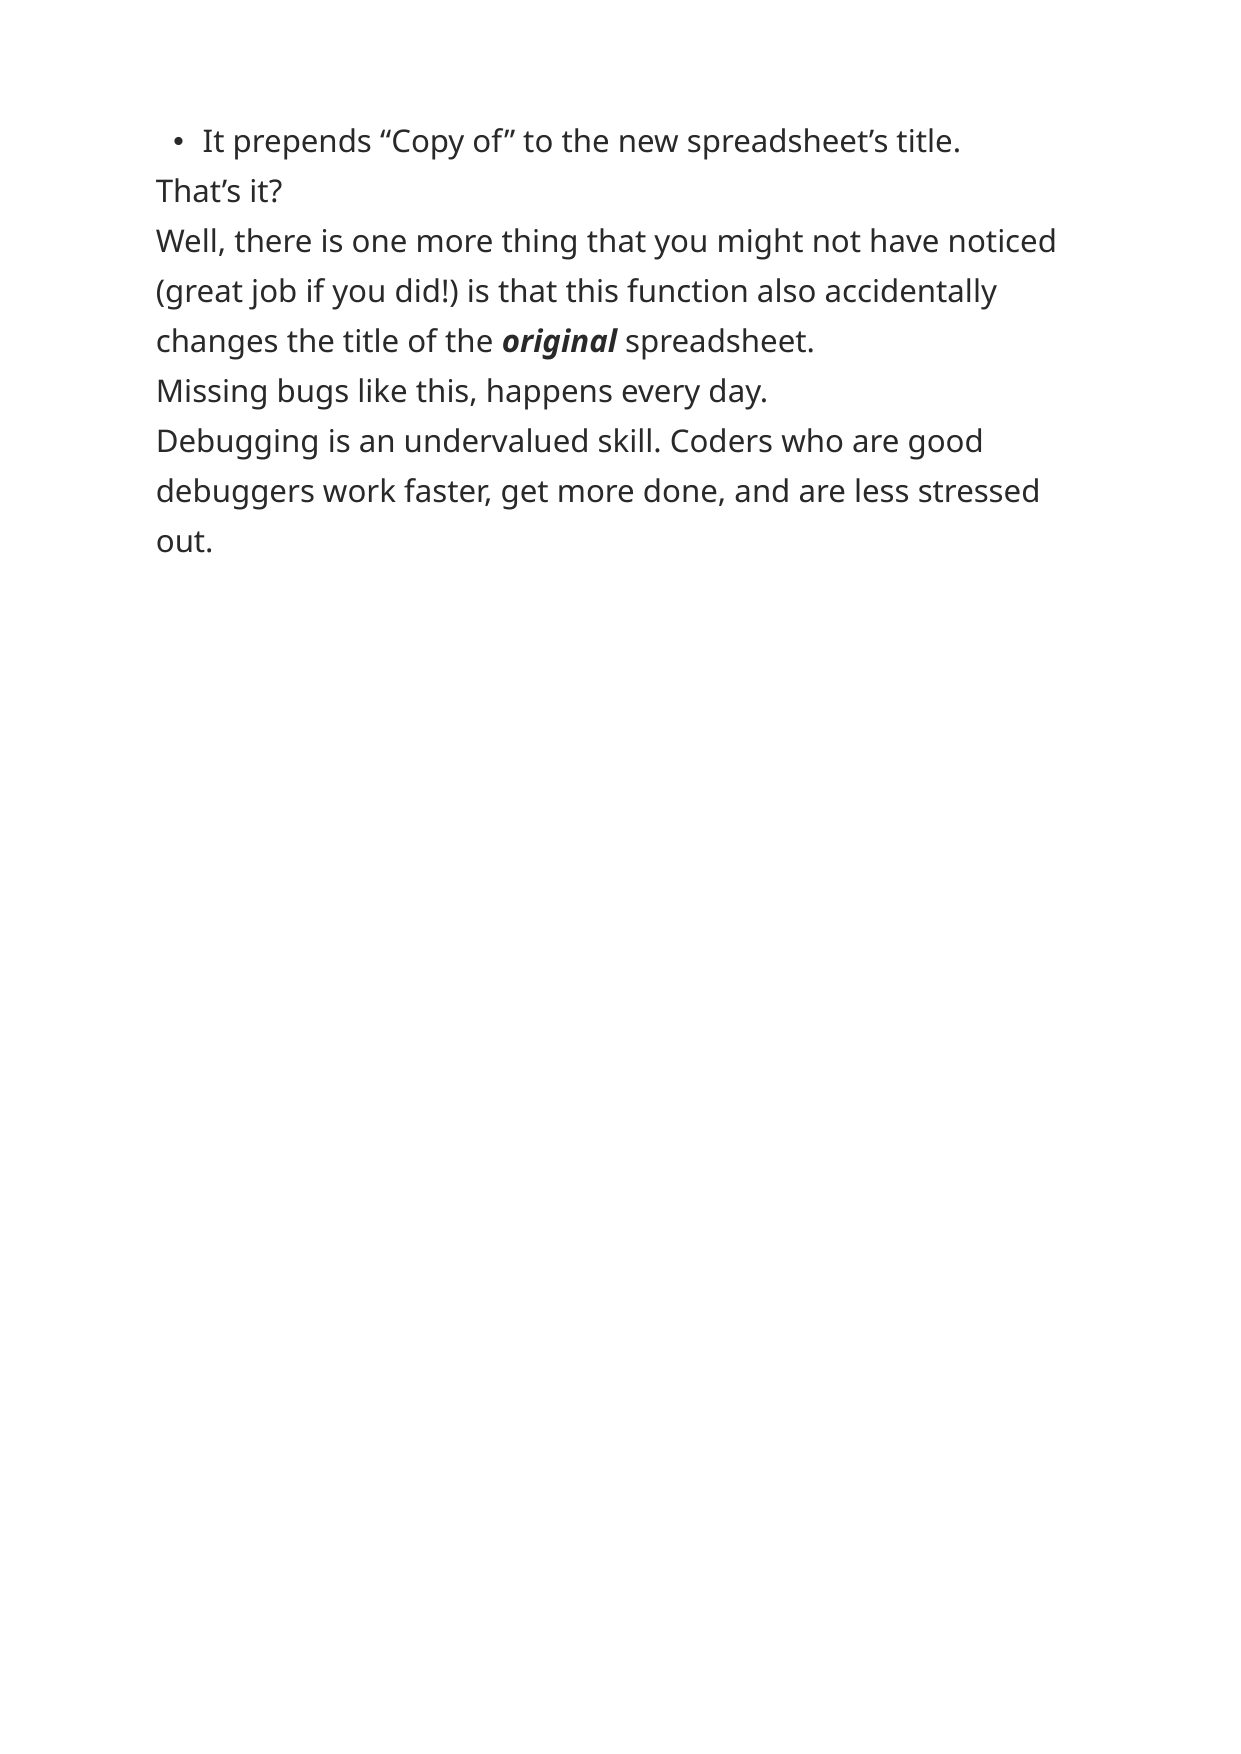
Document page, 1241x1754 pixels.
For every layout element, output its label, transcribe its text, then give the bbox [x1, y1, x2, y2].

text That’s it? [156, 162, 1084, 212]
text Missing bugs like this, happens every day. [156, 362, 1084, 412]
text Debugging is an undervalued skill. Coders who are good debuggers work faster, get more done, and are less stressed out. [156, 412, 1084, 562]
text Well, there is one more thing that you might not have noticed (great job if you did!) is that this function also accidentally changes the title of the original spreadsheet. [156, 212, 1084, 362]
list It prepends “Copy of” to the new spreadsheet’s title. [202, 118, 1084, 162]
